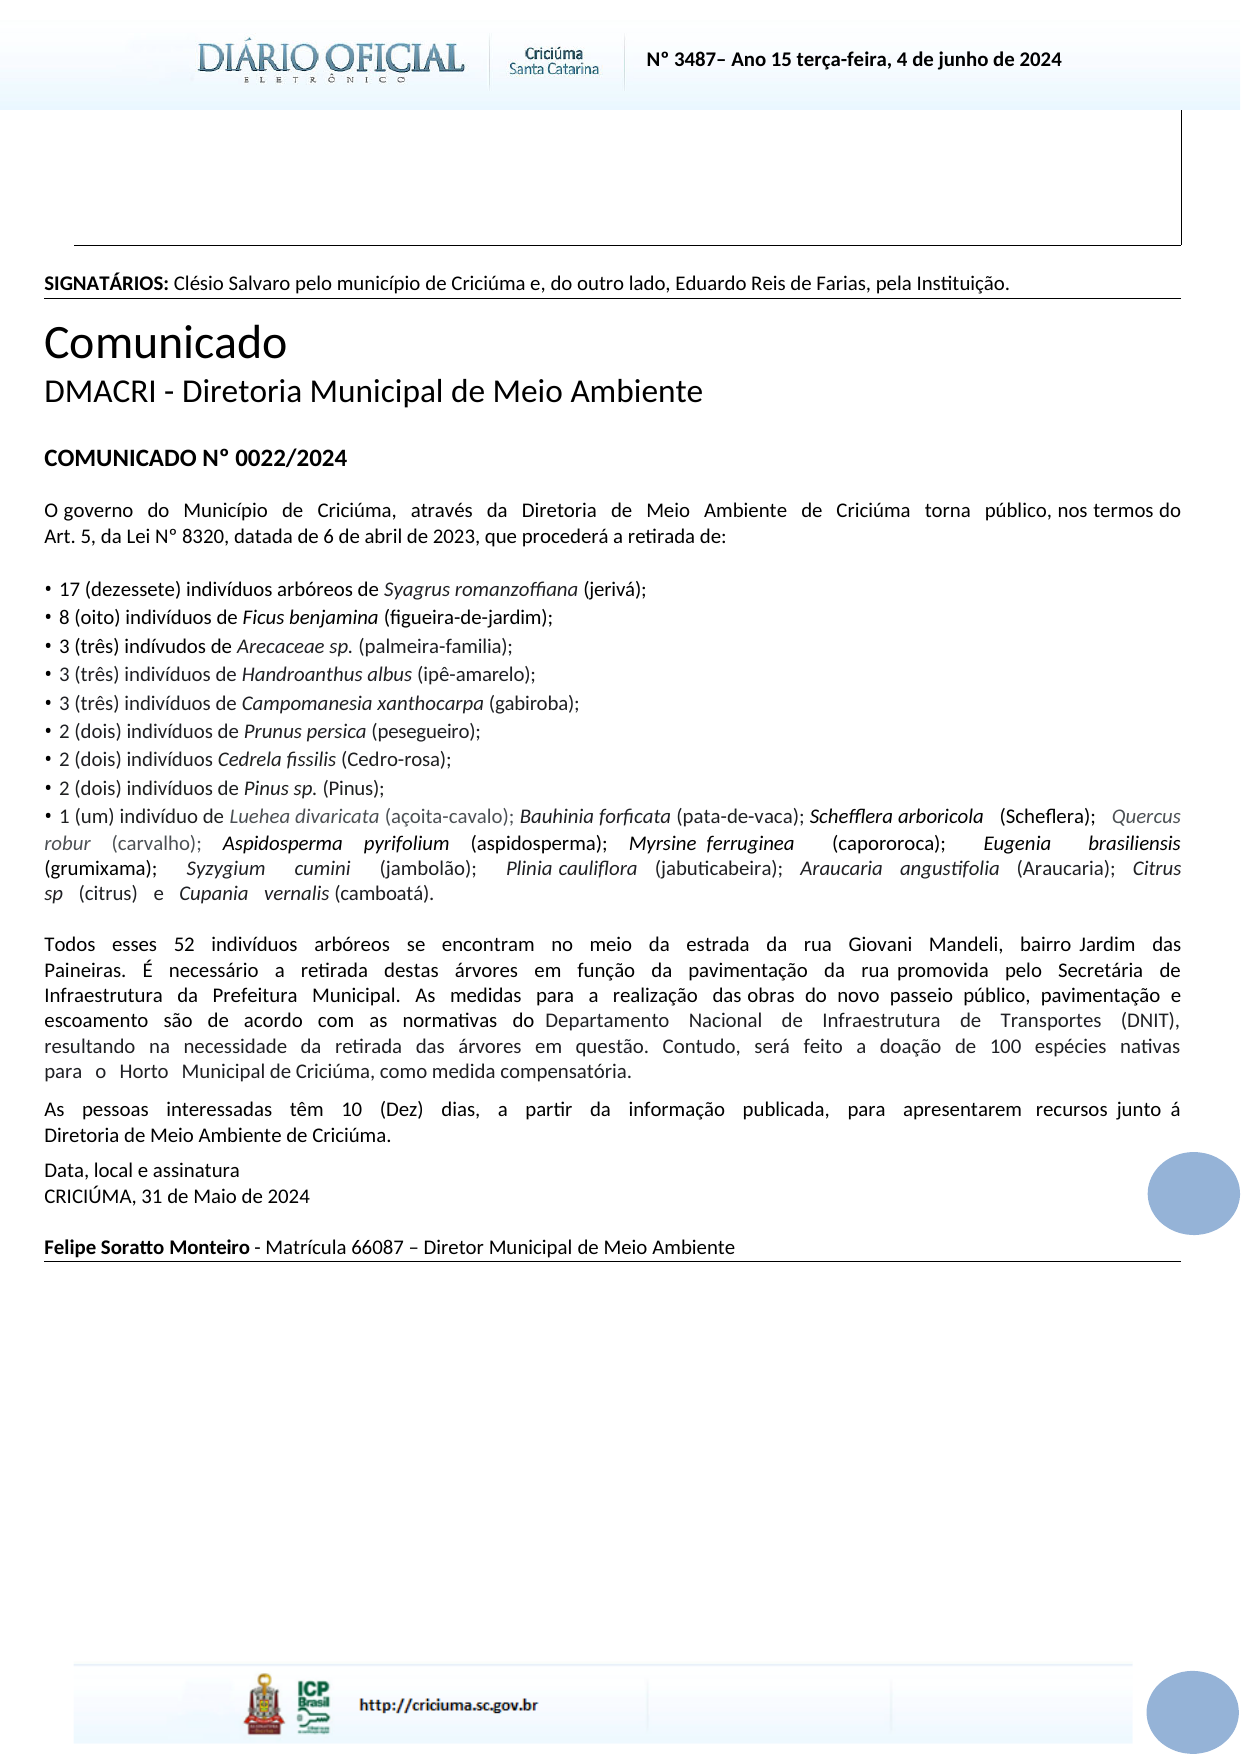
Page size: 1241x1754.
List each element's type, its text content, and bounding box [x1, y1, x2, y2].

list 8 (oito) indivíduos de Ficus benjamina (figueira-de-jardim); [44, 602, 1181, 631]
text Comunicado [44, 312, 1181, 370]
text As pessoas interessadas têm 10 (Dez) dias, a partir da informação publicada, para apresentarem recursos junto á Diretoria de Meio Ambiente de Criciúma. [44, 1097, 1181, 1147]
text COMUNICADO Nº 0022/2024 [44, 442, 1181, 472]
text Data, local e assinatura [44, 1158, 1168, 1183]
text SIGNATÁRIOS: Clésio Salvaro pelo município de Criciúma e, do outro lado, Eduardo Reis de Farias, pela Instituição. [44, 271, 1181, 298]
list 2 (dois) indivíduos de Prunus persica (pesegueiro); [44, 716, 1181, 744]
text O governo do Município de Criciúma, através da Diretoria de Meio Ambiente de Criciúma torna público, nos termos do Art. 5, da Lei Nº 8320, datada de 6 de abril de 2023, que procederá a retirada de: [44, 498, 1181, 548]
list 2 (dois) indivíduos Cedrela fissilis (Cedro-rosa); [44, 744, 1181, 773]
list 3 (três) indivíduos de Handroanthus albus (ipê-amarelo); [44, 659, 1181, 688]
list 3 (três) indivíduos de Campomanesia xanthocarpa (gabiroba); [44, 688, 1181, 716]
text Todos esses 52 indivíduos arbóreos se encontram no meio da estrada da rua Giovani Mandeli, bairro Jardim das Paineiras. É necessário a retirada destas árvores em função da pavimentação da rua promovida pelo Secretária de Infraestrutura da Prefeitura Municipal. As medidas para a realização das obras do novo passeio público, pavimentação e escoamento são de acordo com as normativas do Departamento Nacional de Infraestrutura de Transportes (DNIT), resultando na necessidade da retirada das árvores em questão. Contudo, será feito a doação de 100 espécies nativas para o Horto Municipal de Criciúma, como medida compensatória. [44, 931, 1181, 1084]
text Felipe Soratto Monteiro - Matrícula 66087 – Diretor Municipal de Meio Ambiente [44, 1234, 1181, 1261]
text DMACRI - Diretoria Municipal de Meio Ambiente [44, 370, 1181, 411]
list 1 (um) indivíduo de Luehea divaricata (açoita-cavalo); Bauhinia forficata (pata-de-vaca); Schefflera arboricola (Scheflera); Quercus robur (carvalho); Aspidosperma pyrifolium (aspidosperma); Myrsine ferruginea (capororoca); Eugenia brasiliensis (grumixama); Syzygium cumini (jambolão); Plinia cauliflora (jabuticabeira); Araucaria angustifolia (Araucaria); Citrus sp (citrus) e Cupania vernalis (camboatá). [44, 801, 1181, 906]
list 2 (dois) indivíduos de Pinus sp. (Pinus); [44, 773, 1181, 801]
list 17 (dezessete) indivíduos arbóreos de Syagrus romanzoffiana (jerivá); [44, 574, 1181, 602]
list 3 (três) indívudos de Arecaceae sp. (palmeira-familia); [44, 631, 1181, 659]
text CRICIÚMA, 31 de Maio de 2024 [44, 1183, 1150, 1208]
